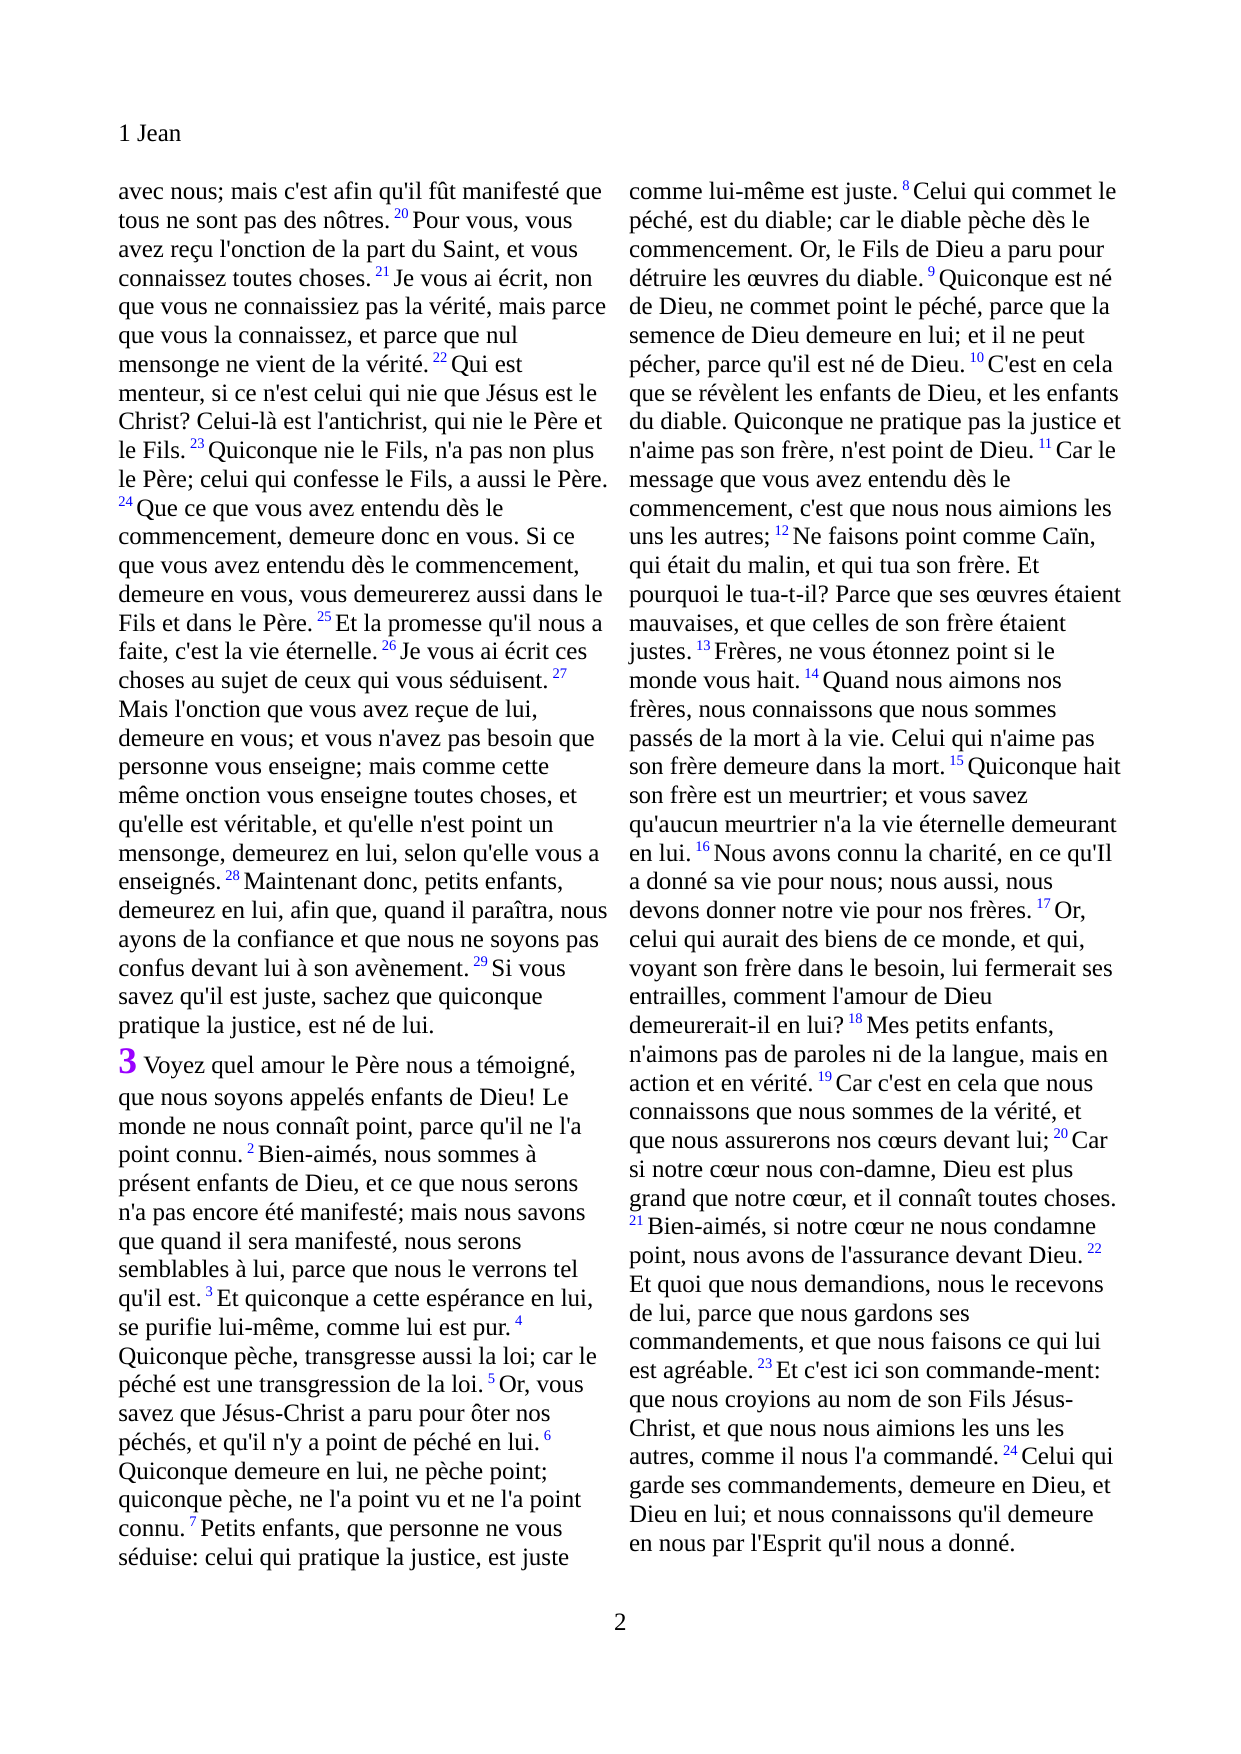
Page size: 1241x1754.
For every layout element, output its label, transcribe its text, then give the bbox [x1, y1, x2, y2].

text avec nous; mais c'est afin qu'il fût manifesté que tous ne sont pas des nôtres. 20 Pour vous, vous avez reçu l'onction de la part du Saint, et vous connaissez toutes choses. 21 Je vous ai écrit, non que vous ne connaissiez pas la vérité, mais parce que vous la connaissez, et parce que nul mensonge ne vient de la vérité. 22 Qui est menteur, si ce n'est celui qui nie que Jésus est le Christ? Celui-là est l'antichrist, qui nie le Père et le Fils. 23 Quiconque nie le Fils, n'a pas non plus le Père; celui qui confesse le Fils, a aussi le Père. 24 Que ce que vous avez entendu dès le commencement, demeure donc en vous. Si ce que vous avez entendu dès le commencement, demeure en vous, vous demeurerez aussi dans le Fils et dans le Père. 25 Et la promesse qu'il nous a faite, c'est la vie éternelle. 26 Je vous ai écrit ces choses au sujet de ceux qui vous séduisent. 27 Mais l'onction que vous avez reçue de lui, demeure en vous; et vous n'avez pas besoin que personne vous enseigne; mais comme cette même onction vous enseigne toutes choses, et qu'elle est véritable, et qu'elle n'est point un mensonge, demeurez en lui, selon qu'elle vous a enseignés. 28 Maintenant donc, petits enfants, demeurez en lui, afin que, quand il paraîtra, nous ayons de la confiance et que nous ne soyons pas confus devant lui à son avènement. 29 Si vous savez qu'il est juste, sachez que quiconque pratique la justice, est né de lui. [118, 176, 611, 1039]
text comme lui-même est juste. 8 Celui qui commet le péché, est du diable; car le diable pèche dès le commencement. Or, le Fils de Dieu a paru pour détruire les œuvres du diable. 9 Quiconque est né de Dieu, ne commet point le péché, parce que la semence de Dieu demeure en lui; et il ne peut pécher, parce qu'il est né de Dieu. 10 C'est en cela que se révèlent les enfants de Dieu, et les enfants du diable. Quiconque ne pratique pas la justice et n'aime pas son frère, n'est point de Dieu. 11 Car le message que vous avez entendu dès le commencement, c'est que nous nous aimions les uns les autres; 12 Ne faisons point comme Caïn, qui était du malin, et qui tua son frère. Et pourquoi le tua-t-il? Parce que ses œuvres étaient mauvaises, et que celles de son frère étaient justes. 13 Frères, ne vous étonnez point si le monde vous hait. 14 Quand nous aimons nos frères, nous connaissons que nous sommes passés de la mort à la vie. Celui qui n'aime pas son frère demeure dans la mort. 15 Quiconque hait son frère est un meurtrier; et vous savez qu'aucun meurtrier n'a la vie éternelle demeurant en lui. 16 Nous avons connu la charité, en ce qu'Il a donné sa vie pour nous; nous aussi, nous devons donner notre vie pour nos frères. 17 Or, celui qui aurait des biens de ce monde, et qui, voyant son frère dans le besoin, lui fermerait ses entrailles, comment l'amour de Dieu demeurerait-il en lui? 18 Mes petits enfants, n'aimons pas de paroles ni de la langue, mais en action et en vérité. 19 Car c'est en cela que nous connaissons que nous sommes de la vérité, et que nous assurerons nos cœurs devant lui; 20 Car si notre cœur nous con-damne, Dieu est plus grand que notre cœur, et il connaît toutes choses. 21 Bien-aimés, si notre cœur ne nous condamne point, nous avons de l'assurance devant Dieu. 22 Et quoi que nous demandions, nous le recevons de lui, parce que nous gardons ses commandements, et que nous faisons ce qui lui est agréable. 23 Et c'est ici son commande-ment: que nous croyions au nom de son Fils Jésus-Christ, et que nous nous aimions les uns les autres, comme il nous l'a commandé. 24 Celui qui garde ses commandements, demeure en Dieu, et Dieu en lui; et nous connaissons qu'il demeure en nous par l'Esprit qu'il nous a donné. [629, 176, 1122, 1556]
text 3 Voyez quel amour le Père nous a témoigné, que nous soyons appelés enfants de Dieu! Le monde ne nous connaît point, parce qu'il ne l'a point connu. 2 Bien-aimés, nous sommes à présent enfants de Dieu, et ce que nous serons n'a pas encore été manifesté; mais nous savons que quand il sera manifesté, nous serons semblables à lui, parce que nous le verrons tel qu'il est. 3 Et quiconque a cette espérance en lui, se purifie lui-même, comme lui est pur. 4 Quiconque pèche, transgresse aussi la loi; car le péché est une transgression de la loi. 5 Or, vous savez que Jésus-Christ a paru pour ôter nos péchés, et qu'il n'y a point de péché en lui. 6 Quiconque demeure en lui, ne pèche point; quiconque pèche, ne l'a point vu et ne l'a point connu. 7 Petits enfants, que personne ne vous séduise: celui qui pratique la justice, est juste [118, 1039, 611, 1571]
